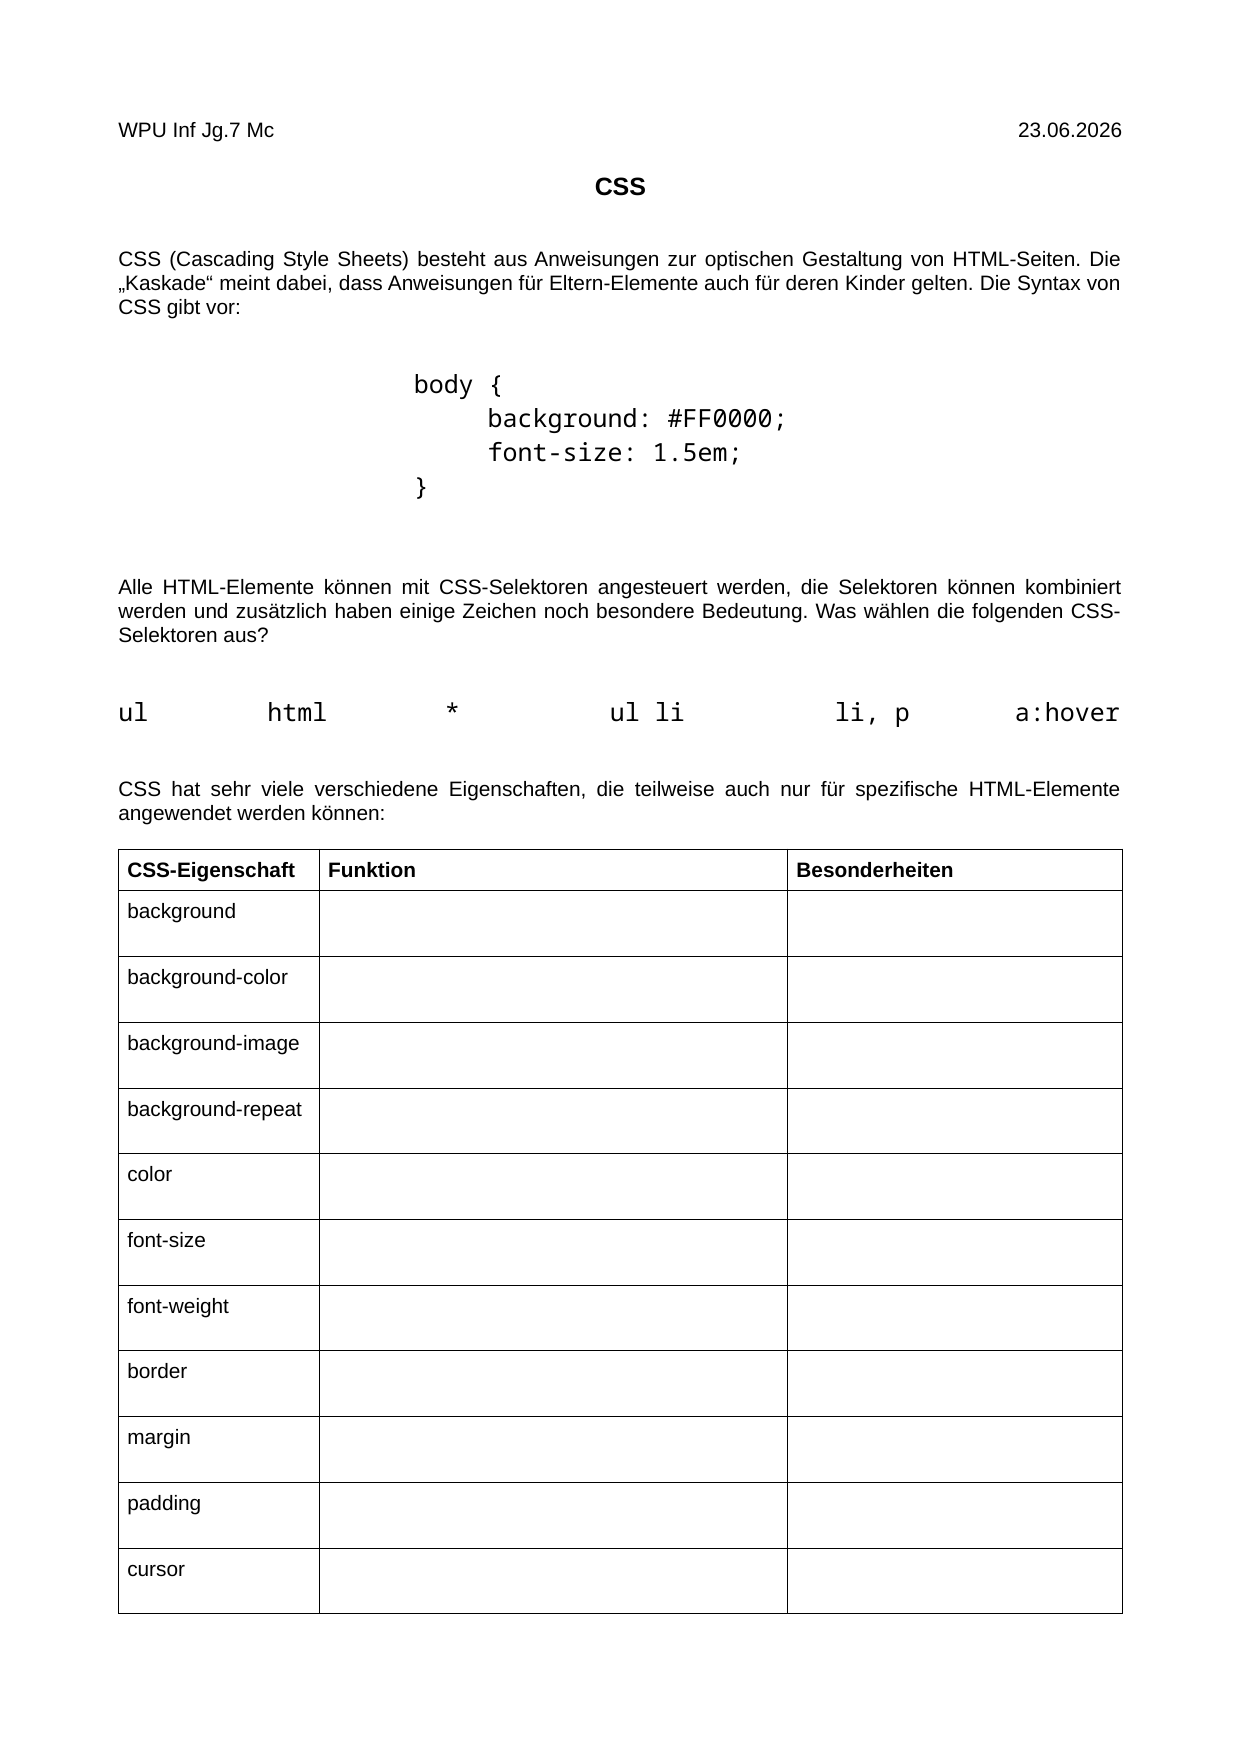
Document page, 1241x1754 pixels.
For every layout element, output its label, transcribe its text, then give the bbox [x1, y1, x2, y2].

table_cell [320, 1549, 787, 1613]
table_cell [788, 1351, 1122, 1416]
table_cell [320, 1220, 787, 1285]
table_cell [320, 1483, 787, 1548]
table_cell cursor [119, 1549, 319, 1613]
text CSS [118, 172, 1122, 200]
text background: #FF0000; [118, 401, 1122, 435]
text Alle HTML-Elemente können mit CSS-Selektoren angesteuert werden, die Selektoren können kombiniert werden und zusätzlich haben einige Zeichen noch besondere Bedeutung. Was wählen die folgenden CSS-Selektoren aus? [118, 575, 1122, 647]
table_cell [788, 1089, 1122, 1153]
text CSS hat sehr viele verschiedene Eigenschaften, die teilweise auch nur für spezifische HTML-Elemente angewendet werden können: [118, 777, 1122, 824]
table_cell font-size [119, 1220, 319, 1285]
table_cell color [119, 1154, 319, 1219]
table_cell [788, 957, 1122, 1022]
table_cell [788, 1154, 1122, 1219]
table_cell [788, 891, 1122, 956]
table_header Besonderheiten [788, 850, 1122, 890]
table_cell background [119, 891, 319, 956]
table_cell background-color [119, 957, 319, 1022]
table_cell [788, 1417, 1122, 1482]
text font-size: 1.5em; [118, 435, 1122, 469]
table_cell [788, 1286, 1122, 1350]
table_cell [320, 957, 787, 1022]
table_cell [320, 1023, 787, 1087]
table_cell [320, 1286, 787, 1350]
table_header Funktion [320, 850, 787, 890]
table_cell padding [119, 1483, 319, 1548]
table_cell [788, 1483, 1122, 1548]
table_cell margin [119, 1417, 319, 1482]
table_cell [320, 891, 787, 956]
table_cell [320, 1089, 787, 1153]
table_cell [320, 1154, 787, 1219]
table_cell background-image [119, 1023, 319, 1087]
text } [118, 469, 1122, 503]
table_cell [320, 1417, 787, 1482]
table_cell [788, 1023, 1122, 1087]
table_cell [788, 1549, 1122, 1613]
text CSS (Cascading Style Sheets) besteht aus Anweisungen zur optischen Gestaltung von HTML-Seiten. Die „Kaskade“ meint dabei, dass Anweisungen für Eltern-Elemente auch für deren Kinder gelten. Die Syntax von CSS gibt vor: [118, 247, 1122, 319]
table_cell font-weight [119, 1286, 319, 1350]
table_cell border [119, 1351, 319, 1416]
table_header CSS-Eigenschaft [119, 850, 319, 890]
table_cell [788, 1220, 1122, 1285]
text body { [118, 367, 1122, 401]
text ul html * ul li li, p a:hover [118, 695, 1122, 729]
table_cell background-repeat [119, 1089, 319, 1153]
table_cell [320, 1351, 787, 1416]
